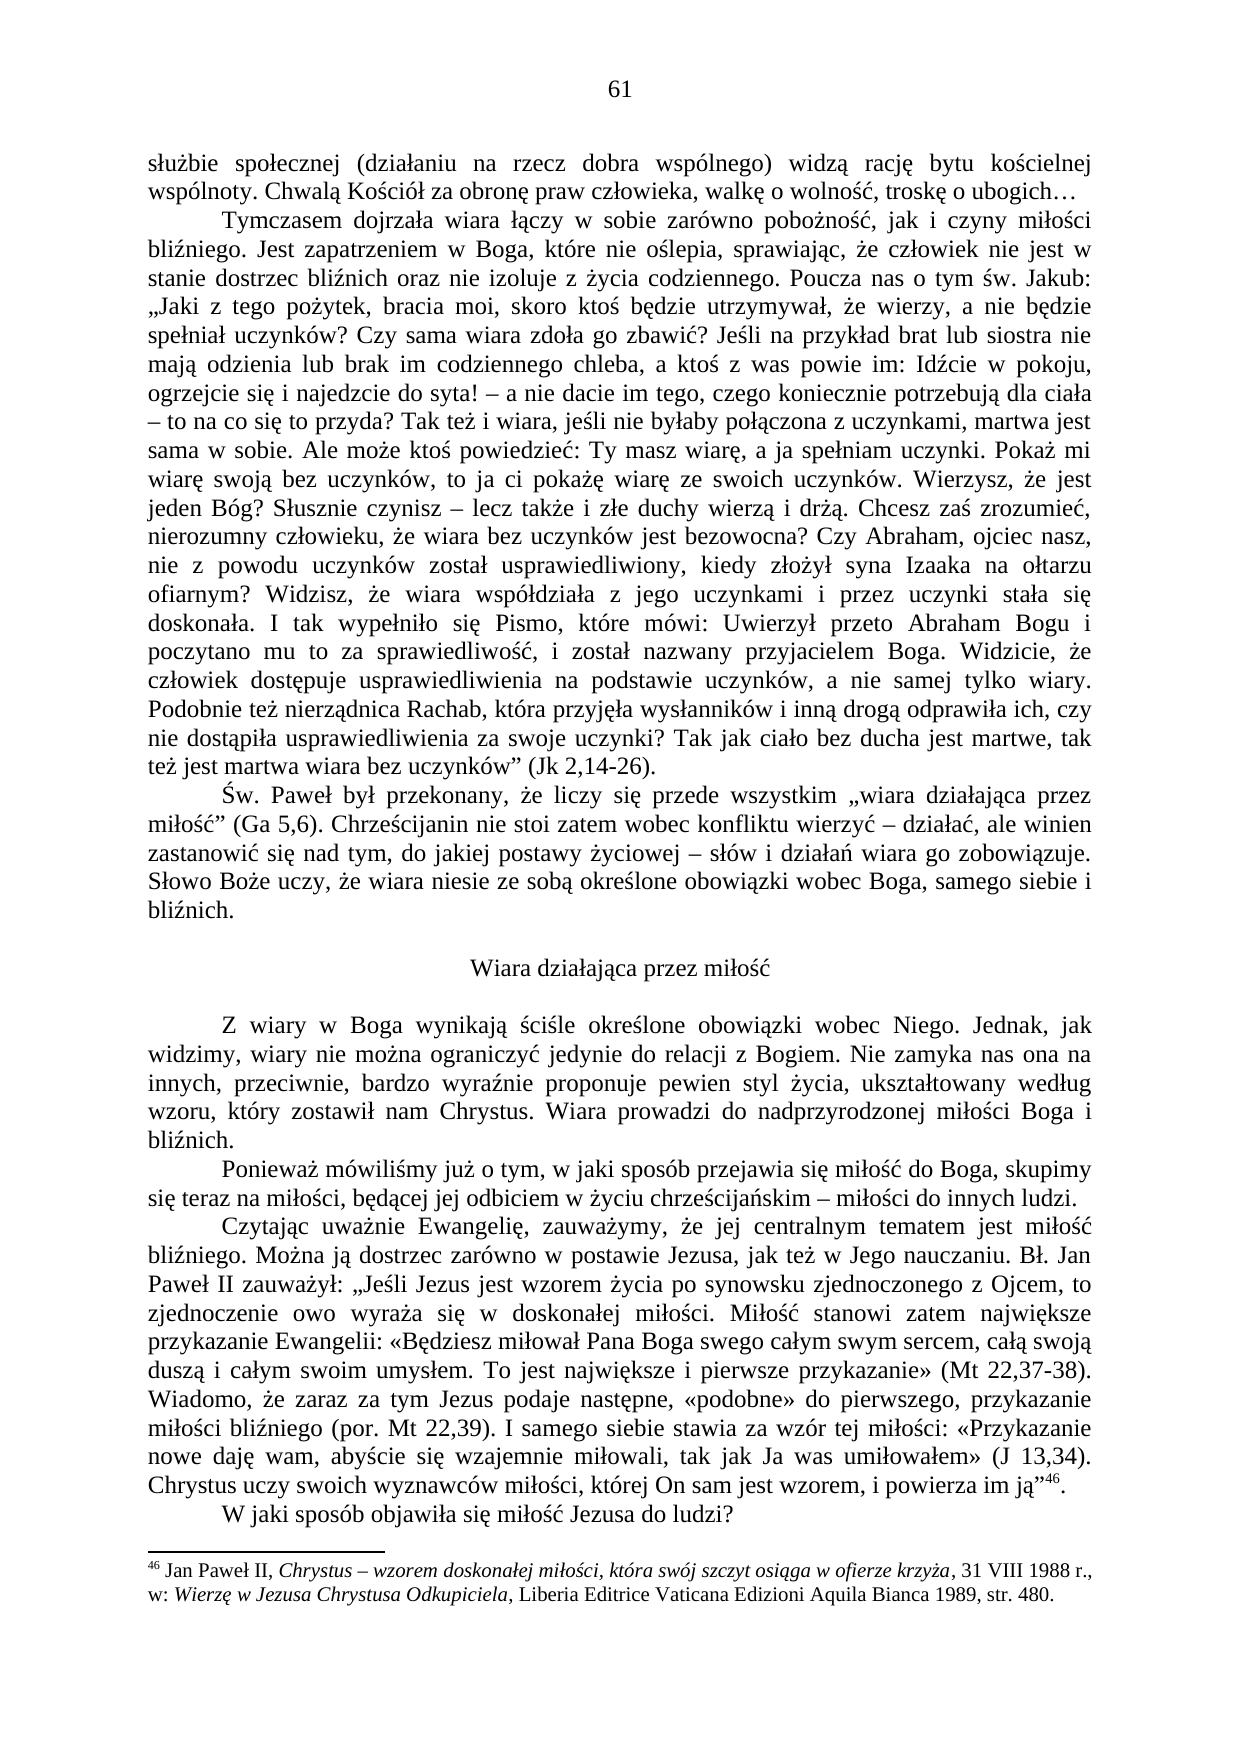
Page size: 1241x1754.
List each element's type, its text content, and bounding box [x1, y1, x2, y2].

text Ponieważ mówiliśmy już o tym, w jaki sposób przejawia się miłość do Boga, skupimy się teraz na miłości, będącej jej odbiciem w życiu chrześcijańskim – miłości do innych ludzi. [148, 1154, 1093, 1211]
text W jaki sposób objawiła się miłość Jezusa do ludzi? [148, 1499, 1093, 1528]
text Św. Paweł był przekonany, że liczy się przede wszystkim „wiara działająca przez miłość” (Ga 5,6). Chrześcijanin nie stoi zatem wobec konfliktu wierzyć – działać, ale winien zastanowić się nad tym, do jakiej postawy życiowej – słów i działań wiara go zobowiązuje. Słowo Boże uczy, że wiara niesie ze sobą określone obowiązki wobec Boga, samego siebie i bliźnich. [148, 780, 1093, 924]
text Z wiary w Boga wynikają ściśle określone obowiązki wobec Niego. Jednak, jak widzimy, wiary nie można ograniczyć jedynie do relacji z Bogiem. Nie zamyka nas ona na innych, przeciwnie, bardzo wyraźnie proponuje pewien styl życia, ukształtowany według wzoru, który zostawił nam Chrystus. Wiara prowadzi do nadprzyrodzonej miłości Boga i bliźnich. [148, 1010, 1093, 1154]
text służbie społecznej (działaniu na rzecz dobra wspólnego) widzą rację bytu kościelnej wspólnoty. Chwalą Kościół za obronę praw człowieka, walkę o wolność, troskę o ubogich… [148, 148, 1093, 205]
text Jan Paweł II, Chrystus – wzorem doskonałej miłości, która swój szczyt osiąga w ofierze krzyża, 31 VIII 1988 r., w: Wierzę w Jezusa Chrystusa Odkupiciela, Liberia Editrice Vaticana Edizioni Aquila Bianca 1989, str. 480. [148, 1558, 1093, 1606]
text Czytając uważnie Ewangelię, zauważymy, że jej centralnym tematem jest miłość bliźniego. Można ją dostrzec zarówno w postawie Jezusa, jak też w Jego nauczaniu. Bł. Jan Paweł II zauważył: „Jeśli Jezus jest wzorem życia po synowsku zjednoczonego z Ojcem, to zjednoczenie owo wyraża się w doskonałej miłości. Miłość stanowi zatem największe przykazanie Ewangelii: «Będziesz miłował Pana Boga swego całym swym sercem, całą swoją duszą i całym swoim umysłem. To jest największe i pierwsze przykazanie» (Mt 22,37-38). Wiadomo, że zaraz za tym Jezus podaje następne, «podobne» do pierwszego, przykazanie miłości bliźniego (por. Mt 22,39). I samego siebie stawia za wzór tej miłości: «Przykazanie nowe daję wam, abyście się wzajemnie miłowali, tak jak Ja was umiłowałem» (J 13,34). Chrystus uczy swoich wyznawców miłości, której On sam jest wzorem, i powierza im ją”. [148, 1211, 1093, 1499]
text Tymczasem dojrzała wiara łączy w sobie zarówno pobożność, jak i czyny miłości bliźniego. Jest zapatrzeniem w Boga, które nie oślepia, sprawiając, że człowiek nie jest w stanie dostrzec bliźnich oraz nie izoluje z życia codziennego. Poucza nas o tym św. Jakub: „Jaki z tego pożytek, bracia moi, skoro ktoś będzie utrzymywał, że wierzy, a nie będzie spełniał uczynków? Czy sama wiara zdoła go zbawić? Jeśli na przykład brat lub siostra nie mają odzienia lub brak im codziennego chleba, a ktoś z was powie im: Idźcie w pokoju, ogrzejcie się i najedzcie do syta! – a nie dacie im tego, czego koniecznie potrzebują dla ciała – to na co się to przyda? Tak też i wiara, jeśli nie byłaby połączona z uczynkami, martwa jest sama w sobie. Ale może ktoś powiedzieć: Ty masz wiarę, a ja spełniam uczynki. Pokaż mi wiarę swoją bez uczynków, to ja ci pokażę wiarę ze swoich uczynków. Wierzysz, że jest jeden Bóg? Słusznie czynisz – lecz także i złe duchy wierzą i drżą. Chcesz zaś zrozumieć, nierozumny człowieku, że wiara bez uczynków jest bezowocna? Czy Abraham, ojciec nasz, nie z powodu uczynków został usprawiedliwiony, kiedy złożył syna Izaaka na ołtarzu ofiarnym? Widzisz, że wiara współdziała z jego uczynkami i przez uczynki stała się doskonała. I tak wypełniło się Pismo, które mówi: Uwierzył przeto Abraham Bogu i poczytano mu to za sprawiedliwość, i został nazwany przyjacielem Boga. Widzicie, że człowiek dostępuje usprawiedliwienia na podstawie uczynków, a nie samej tylko wiary. Podobnie też nierządnica Rachab, która przyjęła wysłanników i inną drogą odprawiła ich, czy nie dostąpiła usprawiedliwienia za swoje uczynki? Tak jak ciało bez ducha jest martwe, tak też jest martwa wiara bez uczynków” (Jk 2,14-26). [148, 205, 1093, 780]
text Wiara działająca przez miłość [148, 953, 1093, 981]
